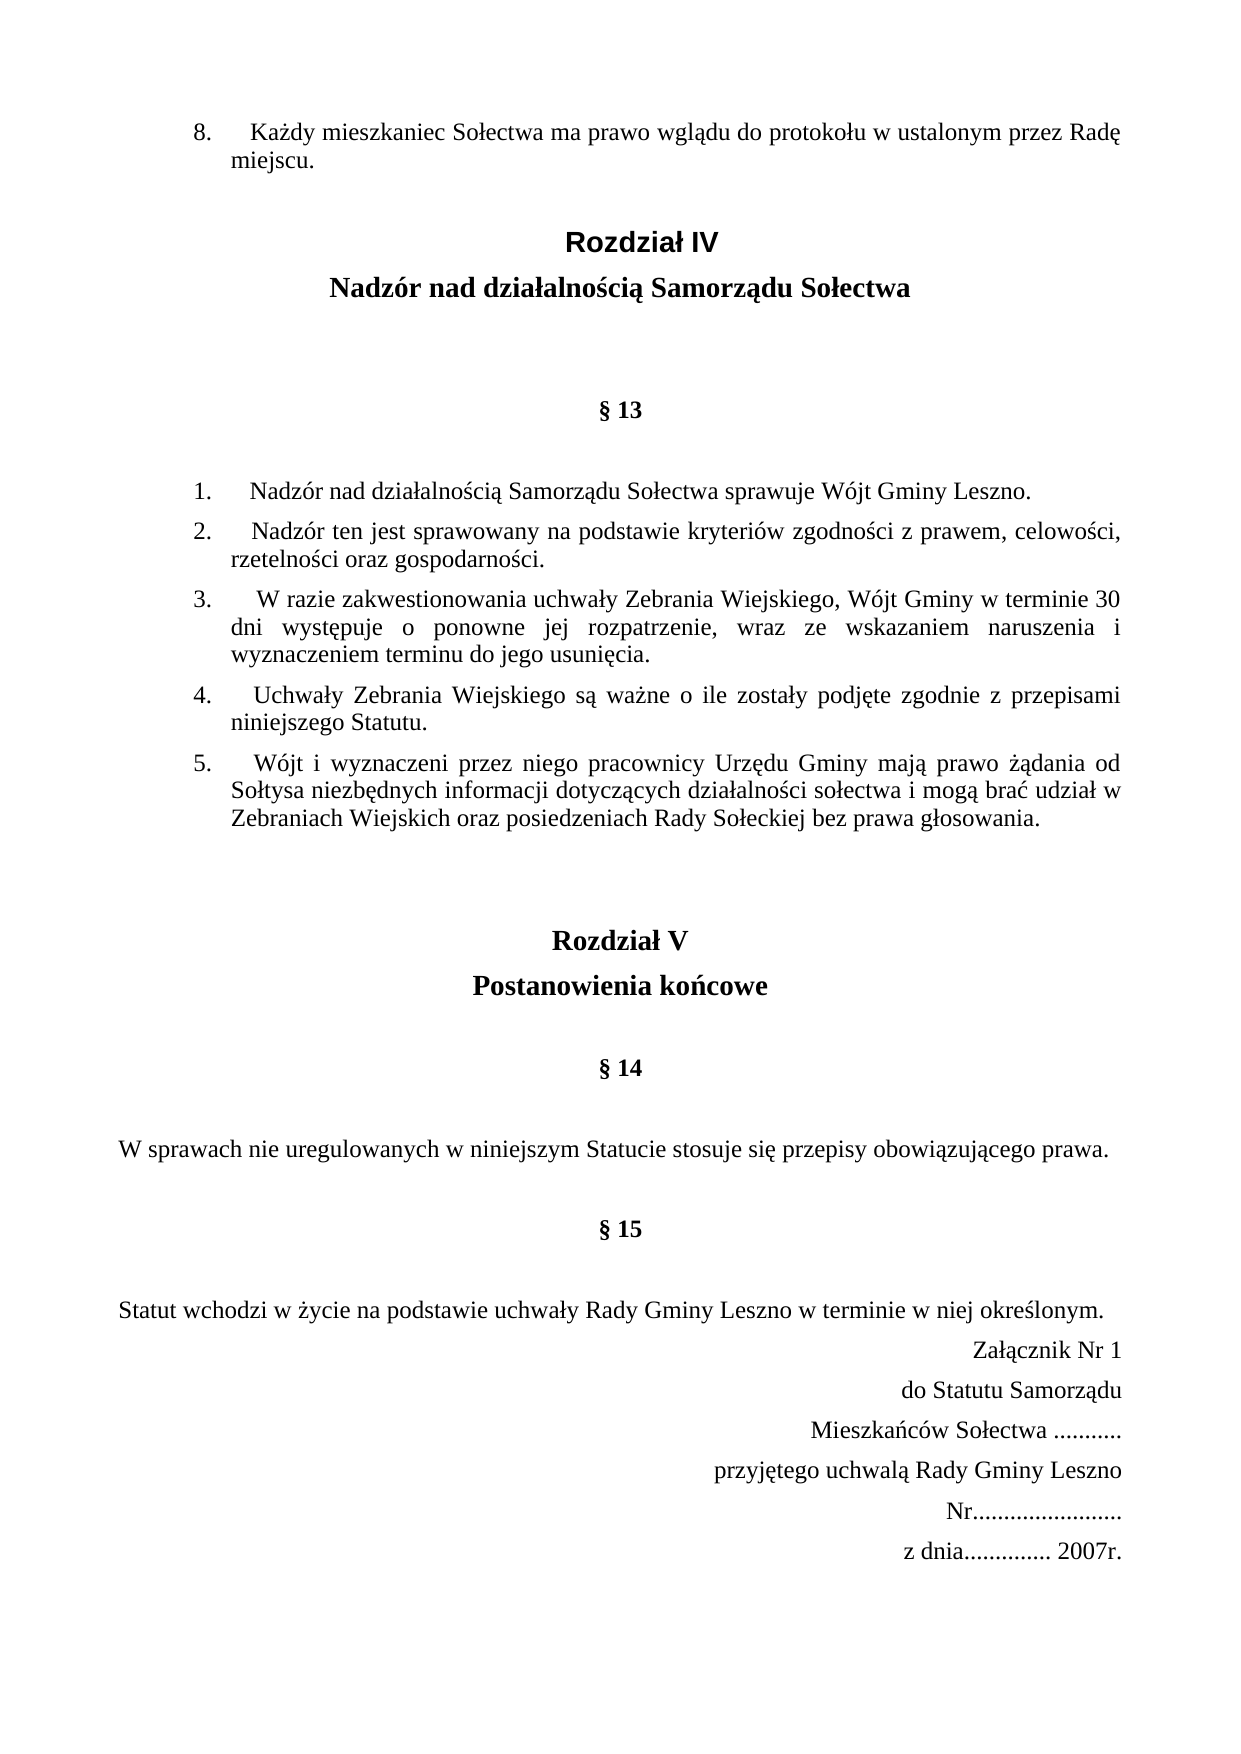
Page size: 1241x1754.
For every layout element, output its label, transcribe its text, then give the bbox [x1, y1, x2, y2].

text Rozdział V [118, 925, 1122, 957]
text 4. Uchwały Zebrania Wiejskiego są ważne o ile zostały podjęte zgodnie z przepisami niniejszego Statutu. [193, 681, 1122, 736]
text § 14 [118, 1054, 1122, 1082]
text 8. Każdy mieszkaniec Sołectwa ma prawo wglądu do protokołu w ustalonym przez Radę miejscu. [193, 118, 1122, 173]
text 2. Nadzór ten jest sprawowany na podstawie kryteriów zgodności z prawem, celowości, rzetelności oraz gospodarności. [193, 517, 1122, 573]
text § 13 [118, 397, 1122, 424]
text Nr........................ [118, 1497, 1122, 1524]
text 3. W razie zakwestionowania uchwały Zebrania Wiejskiego, Wójt Gminy w terminie 30 dni występuje o ponowne jej rozpatrzenie, wraz ze wskazaniem naruszenia i wyznaczeniem terminu do jego usunięcia. [193, 585, 1122, 668]
text do Statutu Samorządu [118, 1376, 1122, 1404]
text przyjętego uchwalą Rady Gminy Leszno [118, 1457, 1122, 1484]
text § 15 [118, 1215, 1122, 1243]
text z dnia.............. 2007r. [118, 1537, 1122, 1565]
text Nadzór nad działalnością Samorządu Sołectwa [118, 271, 1122, 304]
text Rozdział IV [156, 226, 1122, 259]
text Załącznik Nr 1 [118, 1336, 1122, 1364]
text Postanowienia końcowe [118, 969, 1122, 1002]
text 1. Nadzór nad działalnością Samorządu Sołectwa sprawuje Wójt Gminy Leszno. [193, 477, 1122, 505]
text W sprawach nie uregulowanych w niniejszym Statucie stosuje się przepisy obowiązującego prawa. [118, 1135, 1122, 1163]
text 5. Wójt i wyznaczeni przez niego pracownicy Urzędu Gminy mają prawo żądania od Sołtysa niezbędnych informacji dotyczących działalności sołectwa i mogą brać udział w Zebraniach Wiejskich oraz posiedzeniach Rady Sołeckiej bez prawa głosowania. [193, 749, 1122, 832]
text Mieszkańców Sołectwa ........... [118, 1416, 1122, 1444]
text Statut wchodzi w życie na podstawie uchwały Rady Gminy Leszno w terminie w niej określonym. [118, 1296, 1122, 1323]
